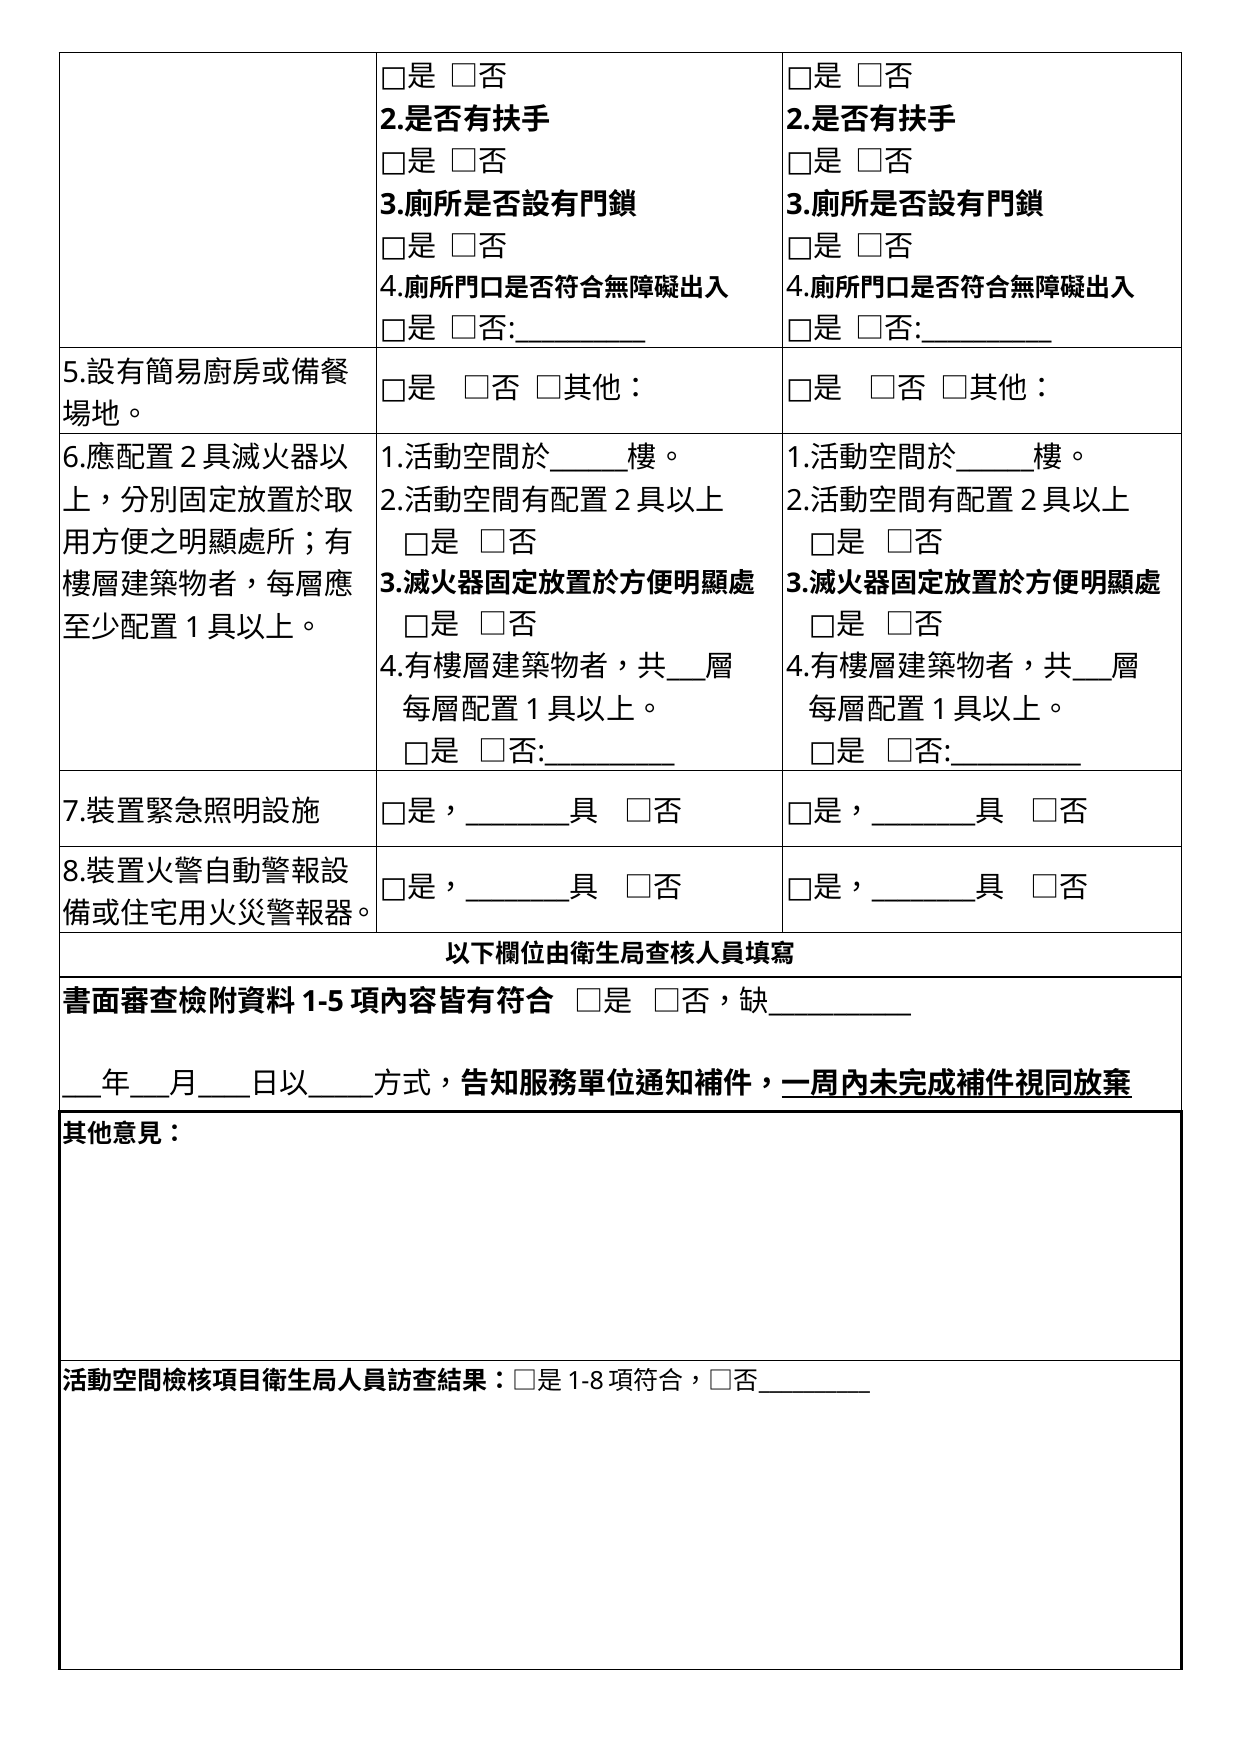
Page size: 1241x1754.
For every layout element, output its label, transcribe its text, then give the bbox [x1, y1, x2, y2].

table_cell 5.設有簡易廚房或備餐場地。 [60, 348, 376, 433]
table_cell □是，________具 □否 [377, 771, 782, 846]
table_cell 6.應配置2具滅火器以上，分別固定放置於取用方便之明顯處所；有樓層建築物者，每層應至少配置1具以上。 [60, 434, 376, 770]
table_cell 活動空間檢核項目衛生局人員訪查結果：□是1-8項符合，□否__________ [61, 1361, 1180, 1669]
table_cell □是 □否 2.是否有扶手 □是 □否 3.廁所是否設有門鎖 □是 □否 4.廁所門口是否符合無障礙出入 □是 □否:__________ [377, 53, 782, 347]
table_cell □是，________具 □否 [783, 847, 1181, 932]
table_cell 書面審查檢附資料1-5項內容皆有符合 □是 □否，缺___________ ___年___月____日以_____方式，告知服務單位通知補件，一周內未完成補件視同放棄 [60, 978, 1181, 1110]
table_cell 其他意見： [61, 1113, 1180, 1360]
table_cell 8.裝置火警自動警報設備或住宅用火災警報器。 [60, 847, 376, 932]
table_cell 7.裝置緊急照明設施 [60, 771, 376, 846]
table_cell 以下欄位由衛生局查核人員填寫 [60, 933, 1181, 976]
table_cell □是 □否 □其他： [783, 348, 1181, 433]
table_cell □是 □否 □其他： [377, 348, 782, 433]
table_cell 1.活動空間於______樓。 2.活動空間有配置2具以上 □是 □否 3.滅火器固定放置於方便明顯處 □是 □否 4.有樓層建築物者，共___層 每層配置1具以上。 □是 □否:__________ [377, 434, 782, 770]
table_cell □是 □否 2.是否有扶手 □是 □否 3.廁所是否設有門鎖 □是 □否 4.廁所門口是否符合無障礙出入 □是 □否:__________ [783, 53, 1181, 347]
table_cell □是，________具 □否 [377, 847, 782, 932]
table_cell 1.活動空間於______樓。 2.活動空間有配置2具以上 □是 □否 3.滅火器固定放置於方便明顯處 □是 □否 4.有樓層建築物者，共___層 每層配置1具以上。 □是 □否:__________ [783, 434, 1181, 770]
table_cell [60, 53, 376, 347]
table_cell □是，________具 □否 [783, 771, 1181, 846]
